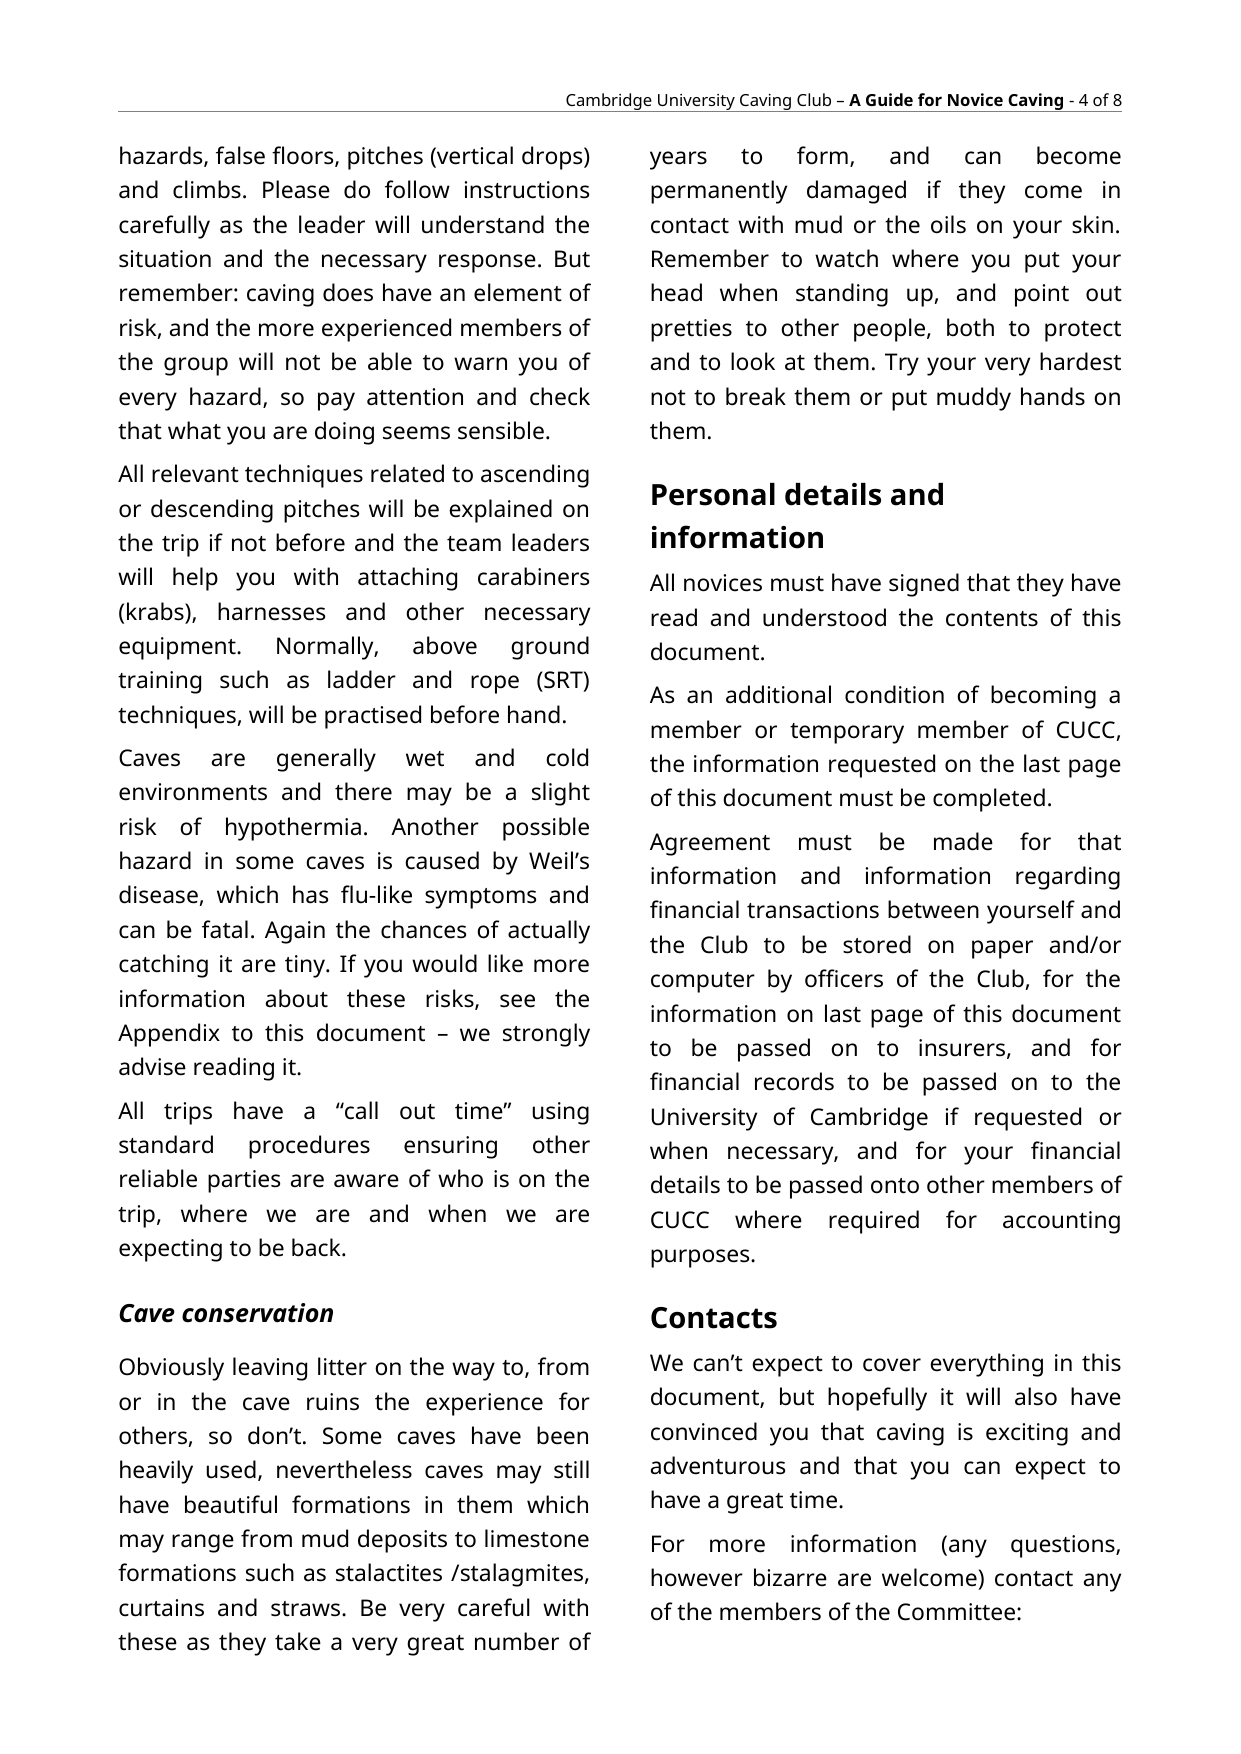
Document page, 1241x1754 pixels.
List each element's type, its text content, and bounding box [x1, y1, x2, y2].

text For more information (any questions, however bizarre are welcome) contact any of the members of the Committee: [649, 1528, 1122, 1628]
text All trips have a “call out time” using standard procedures ensuring other reliable parties are aware of who is on the trip, where we are and when we are expecting to be back. [118, 1094, 591, 1263]
text Agreement must be made for that information and information regarding financial transactions between yourself and the Club to be stored on paper and/or computer by officers of the Club, for the information on last page of this document to be passed on to insurers, and for financial records to be passed on to the University of Cambridge if requested or when necessary, and for your financial details to be passed onto other members of CUCC where required for accounting purposes. [649, 826, 1122, 1269]
text We can’t expect to cover everything in this document, but hopefully it will also have convinced you that caving is exciting and adventurous and that you can expect to have a great time. [649, 1347, 1122, 1516]
text As an additional condition of becoming a member or temporary member of CUCC, the information requested on the last page of this document must be completed. [649, 679, 1122, 814]
text hazards, false floors, pitches (vertical drops) and climbs. Please do follow instructions carefully as the leader will understand the situation and the necessary response. But remember: caving does have an element of risk, and the more experienced members of the group will not be able to warn you of every hazard, so pay attention and check that what you are doing seems sensible. [118, 140, 591, 446]
subtitle Cave conservation [118, 1296, 591, 1330]
text All relevant techniques related to ascending or descending pitches will be explained on the trip if not before and the team leaders will help you with attaching carabiners (krabs), harnesses and other necessary equipment. Normally, above ground training such as ladder and rope (SRT) techniques, will be practised before hand. [118, 458, 591, 730]
text All novices must have signed that they have read and understood the contents of this document. [649, 567, 1122, 667]
text Obviously leaving litter on the way to, from or in the cave ruins the experience for others, so don’t. Some caves have been heavily used, nevertheless caves may still have beautiful formations in them which may range from mud deposits to limestone formations such as stalactites /stalagmites, curtains and straws. Be very careful with these as they take a very great number of [118, 1351, 591, 1657]
subtitle Contacts [649, 1297, 1122, 1337]
text Caves are generally wet and cold environments and there may be a slight risk of hypothermia. Another possible hazard in some caves is caused by Weil’s disease, which has flu-like symptoms and can be fatal. Again the chances of actually catching it are tiny. If you would like more information about these risks, see the Appendix to this document – we strongly advise reading it. [118, 742, 591, 1083]
text years to form, and can become permanently damaged if they come in contact with mud or the oils on your skin. Remember to watch where you put your head when standing up, and point out pretties to other people, both to protect and to look at them. Try your very hardest not to break them or put muddy hands on them. [649, 140, 1122, 446]
subtitle Personal details and information [649, 474, 1122, 557]
